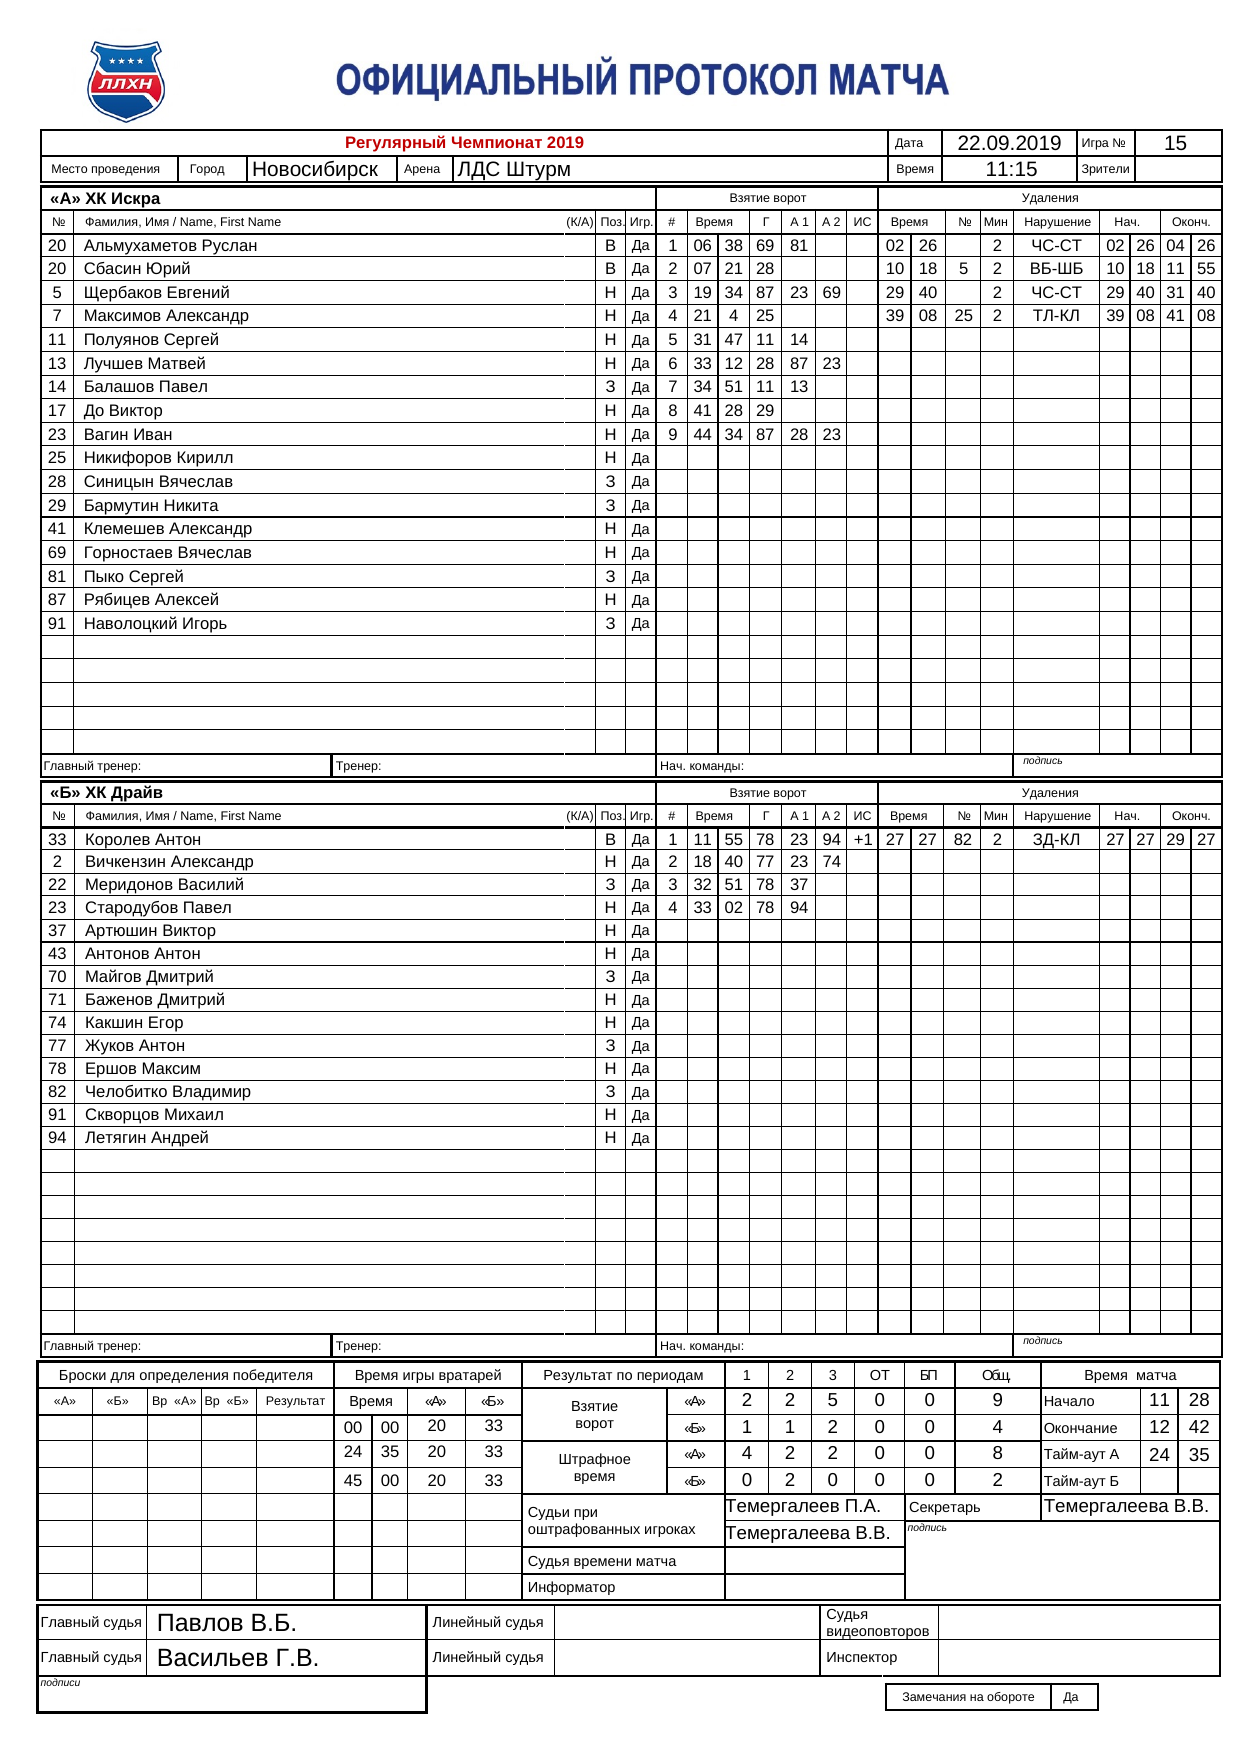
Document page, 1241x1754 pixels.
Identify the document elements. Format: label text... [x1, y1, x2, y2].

table_cell 00 [373, 1468, 407, 1493]
table_cell [39, 1494, 92, 1520]
table_cell Оконч. [1161, 211, 1221, 233]
table_header БП [905, 1363, 954, 1387]
table_cell [257, 1494, 333, 1520]
table_cell [1014, 1012, 1099, 1033]
table_cell [626, 636, 655, 658]
table_cell [74, 707, 564, 729]
table_cell 77 [750, 850, 781, 872]
table_cell З [596, 966, 625, 987]
table_cell [719, 659, 749, 682]
table_cell Артюшин Виктор [75, 920, 564, 941]
table_cell [981, 612, 1013, 634]
table_cell [1100, 565, 1129, 587]
table_cell Н [596, 920, 625, 941]
table_cell [657, 1104, 687, 1126]
table_cell [1100, 1035, 1129, 1057]
table_cell [1100, 874, 1129, 895]
table_cell [782, 470, 815, 493]
table_cell [565, 1150, 595, 1172]
table_cell [335, 1574, 371, 1599]
table_cell 41 [42, 518, 73, 540]
table_cell [946, 659, 980, 682]
table_cell [750, 943, 781, 964]
table_cell [1131, 328, 1160, 351]
table_cell 40 [1131, 281, 1160, 303]
table_cell [1131, 850, 1160, 872]
table_cell Поз. [596, 805, 625, 826]
table_cell [1131, 659, 1160, 682]
table_cell [657, 1311, 687, 1333]
table_cell [782, 659, 815, 682]
table_cell [847, 1150, 877, 1172]
table_cell [750, 1196, 781, 1218]
table_cell [565, 966, 595, 987]
table_cell 2 [956, 1468, 1040, 1493]
table_cell [42, 1265, 74, 1287]
table_cell [981, 399, 1013, 422]
table_cell [688, 1288, 717, 1310]
table_cell [782, 1219, 815, 1241]
table_cell [373, 1521, 407, 1546]
table_cell 0 [812, 1468, 854, 1493]
table_cell ИС [847, 805, 877, 826]
table_cell [1014, 989, 1099, 1011]
table_cell [847, 235, 877, 256]
table_cell [1131, 1104, 1160, 1126]
table_cell [1100, 683, 1129, 706]
table_cell [981, 1288, 1013, 1310]
table_cell [719, 730, 749, 753]
table_cell 33 [466, 1441, 521, 1467]
table_cell [657, 966, 687, 987]
table_cell [1161, 1242, 1190, 1264]
table_cell [596, 1265, 625, 1287]
table_cell Нач. [1100, 805, 1160, 826]
table_cell 2 [812, 1442, 854, 1467]
table_cell [1131, 1219, 1160, 1241]
table_cell [719, 446, 749, 469]
table_cell [1131, 399, 1160, 422]
table_cell [1131, 730, 1160, 753]
table_cell 08 [912, 305, 945, 327]
table_header Взятие ворот [657, 783, 877, 803]
table_cell [847, 896, 877, 918]
table_cell 27 [879, 829, 910, 849]
table_cell [657, 1127, 687, 1149]
table_cell 25 [946, 305, 980, 327]
table_cell 9 [657, 423, 687, 445]
table_cell [1100, 518, 1129, 540]
table_cell [782, 989, 815, 1011]
table_cell Тренер: [333, 755, 655, 776]
table_cell [816, 896, 846, 918]
table_cell 44 [688, 423, 717, 445]
table_cell Жуков Антон [75, 1035, 564, 1057]
table_cell [879, 1219, 910, 1241]
table_cell [946, 235, 980, 256]
table_cell Поз. [596, 211, 625, 233]
table_cell [879, 518, 910, 540]
table_cell [782, 588, 815, 611]
table_cell № [42, 211, 73, 233]
table_cell [257, 1416, 333, 1440]
table_cell [879, 376, 910, 398]
table_cell [1014, 707, 1099, 729]
table_cell [719, 966, 749, 987]
table_cell [847, 683, 877, 706]
table_cell 11 [688, 829, 717, 849]
table_cell [1100, 399, 1129, 422]
table_cell [847, 1196, 877, 1218]
table_cell [816, 446, 846, 469]
table_cell [373, 1547, 407, 1573]
table_cell 27 [1100, 829, 1129, 849]
table_cell [657, 730, 687, 753]
table_cell 40 [1192, 281, 1221, 303]
table_cell 18 [1131, 257, 1160, 280]
table_cell [1161, 989, 1190, 1011]
table_cell [657, 518, 687, 540]
table_cell [688, 470, 717, 493]
table_cell 23 [42, 896, 74, 918]
table_cell [657, 1196, 687, 1218]
table_cell [879, 920, 910, 941]
table_cell [912, 446, 945, 469]
table_cell [879, 1288, 910, 1310]
table_cell [879, 541, 910, 564]
table_cell [782, 966, 815, 987]
table_cell Да [626, 257, 655, 280]
table_cell [944, 1058, 980, 1079]
table_cell [719, 636, 749, 658]
table_cell [688, 612, 717, 634]
table_cell [202, 1468, 256, 1493]
table_cell [1161, 920, 1190, 941]
table_cell [39, 1521, 92, 1546]
table_cell [1014, 1265, 1099, 1287]
table_cell Да [626, 518, 655, 540]
table_cell Оконч. [1161, 805, 1221, 826]
table_cell Н [596, 1058, 625, 1079]
table_cell [879, 1081, 910, 1103]
table_cell [1192, 423, 1221, 445]
table_cell [879, 612, 910, 634]
table_cell [750, 1150, 781, 1172]
table_cell [626, 730, 655, 753]
table_cell [750, 707, 781, 729]
table_cell [565, 257, 595, 280]
table_cell [42, 1242, 74, 1264]
table_cell Н [596, 446, 625, 469]
table_cell Да [626, 423, 655, 445]
table_cell А 2 [816, 211, 846, 233]
table_cell Стародубов Павел [75, 896, 564, 918]
table_cell 18 [688, 850, 717, 872]
table_cell 4 [956, 1415, 1040, 1440]
table_cell [626, 1311, 655, 1333]
table_cell [1131, 423, 1160, 445]
table_cell [626, 683, 655, 706]
table_cell [912, 1012, 943, 1033]
table_cell [719, 989, 749, 1011]
table_cell [719, 612, 749, 634]
table_cell [565, 874, 595, 895]
table_cell [879, 966, 910, 987]
table_cell З [596, 612, 625, 634]
table_cell [1192, 399, 1221, 422]
table_cell [565, 1173, 595, 1195]
table_cell [1192, 683, 1221, 706]
table_cell Секретарь [906, 1495, 1040, 1520]
table_cell [688, 1311, 717, 1333]
table_cell ВБ-ШБ [1014, 257, 1099, 280]
table_cell [879, 399, 910, 422]
table_cell [565, 470, 595, 493]
table_cell [257, 1521, 333, 1546]
table_cell [912, 707, 945, 729]
table_cell [750, 989, 781, 1011]
table_cell [688, 989, 717, 1011]
table_cell [847, 612, 877, 634]
table_cell [626, 1219, 655, 1241]
table_cell 40 [719, 850, 749, 872]
table_cell [912, 683, 945, 706]
table_cell Линейный судья [428, 1606, 554, 1639]
table_cell [879, 565, 910, 587]
table_cell [39, 1547, 92, 1573]
table_cell [946, 470, 980, 493]
table_cell Рябицев Алексей [74, 588, 564, 611]
table_cell 43 [42, 943, 74, 964]
table_cell [816, 1311, 846, 1333]
table_header 3 [812, 1363, 854, 1387]
table_cell Темергалеев П.А. [726, 1495, 904, 1520]
table_header Удаления [879, 783, 1221, 803]
table_cell [1192, 612, 1221, 634]
table_cell [1179, 1468, 1219, 1493]
table_cell Н [596, 1127, 625, 1149]
table_cell 2 [769, 1389, 811, 1413]
table_cell [847, 1219, 877, 1241]
table_cell [981, 494, 1013, 516]
table_cell Да [626, 399, 655, 422]
table_cell В [596, 829, 625, 849]
table_cell [1131, 588, 1160, 611]
table_cell [1100, 376, 1129, 398]
table_cell [981, 1058, 1013, 1079]
table_cell [565, 494, 595, 516]
table_cell [466, 1574, 521, 1599]
table_cell [1161, 470, 1190, 493]
table_cell В [596, 257, 625, 280]
table_cell 2 [657, 257, 687, 280]
table_cell [981, 707, 1013, 729]
table_cell [782, 707, 815, 729]
table_cell [1100, 541, 1129, 564]
table_cell [1100, 1173, 1129, 1195]
table_cell [1161, 1127, 1190, 1149]
table_cell 94 [42, 1127, 74, 1149]
table_cell 81 [782, 235, 815, 256]
table_cell [1014, 659, 1099, 682]
table_cell [847, 423, 877, 445]
table_cell [944, 1150, 980, 1172]
table_cell 29 [750, 399, 781, 422]
table_cell [750, 1012, 781, 1033]
table_cell [1014, 446, 1099, 469]
table_cell [1131, 470, 1160, 493]
table_cell Клемешев Александр [74, 518, 564, 540]
table_cell [688, 1081, 717, 1103]
table_cell [946, 565, 980, 587]
table_cell 78 [750, 874, 781, 895]
table_cell [1192, 1242, 1221, 1264]
table_cell [981, 328, 1013, 351]
table_cell [847, 494, 877, 516]
table_cell [626, 1173, 655, 1195]
table_cell [626, 1288, 655, 1310]
table_cell [74, 730, 564, 753]
table_cell [750, 446, 781, 469]
table_cell [750, 1035, 781, 1057]
table_cell подписи [39, 1677, 425, 1711]
table_cell [816, 1012, 846, 1033]
table_cell [596, 683, 625, 706]
table_cell 2 [981, 829, 1013, 849]
table_cell [981, 1081, 1013, 1103]
table_cell [596, 1173, 625, 1195]
table_cell 39 [879, 305, 910, 327]
table_cell 5 [946, 257, 980, 280]
table_cell [847, 257, 877, 280]
table_cell [148, 1494, 201, 1520]
table_cell [688, 494, 717, 516]
table_cell 51 [719, 874, 749, 895]
table_cell Да [626, 588, 655, 611]
table_cell [1100, 1127, 1129, 1149]
table_cell 21 [719, 257, 749, 280]
table_cell [1161, 518, 1190, 540]
table_cell [816, 1196, 846, 1218]
table_cell Альмухаметов Руслан [74, 235, 564, 256]
table_cell [1014, 1219, 1099, 1241]
table_cell [816, 376, 846, 398]
table_cell ЛДС Штурм [454, 157, 887, 181]
table_cell [688, 683, 717, 706]
table_cell Да [626, 376, 655, 398]
table_cell [565, 989, 595, 1011]
table_cell [1161, 423, 1190, 445]
table_cell [1192, 1058, 1221, 1079]
table_cell [1131, 1311, 1160, 1333]
table_cell +1 [847, 829, 877, 849]
table_cell З [596, 565, 625, 587]
table_cell Окончание [1042, 1415, 1140, 1440]
table_cell [912, 1127, 943, 1149]
table_cell [847, 920, 877, 941]
table_cell 29 [1100, 281, 1129, 303]
table_cell 11 [1161, 257, 1190, 280]
table_cell 0 [855, 1468, 904, 1493]
table_cell [912, 850, 943, 872]
table_cell 1 [726, 1415, 768, 1440]
table_cell [626, 707, 655, 729]
table_cell [1100, 446, 1129, 469]
table_cell Да [626, 1127, 655, 1149]
table_cell 91 [42, 612, 73, 634]
table_cell [565, 1288, 595, 1310]
table_cell [148, 1416, 201, 1440]
table_cell [912, 1265, 943, 1287]
table_cell [1192, 896, 1221, 918]
table_header Общ. [956, 1363, 1040, 1387]
table_cell [657, 636, 687, 658]
table_cell № [946, 211, 980, 233]
table_cell [688, 636, 717, 658]
table_cell [912, 920, 943, 941]
picture [5, 28, 1179, 129]
table_cell [93, 1416, 147, 1440]
table_cell [782, 1035, 815, 1057]
table_cell [782, 518, 815, 540]
table_cell [1100, 636, 1129, 658]
table_cell 34 [719, 281, 749, 303]
table_cell [719, 565, 749, 587]
table_cell [565, 235, 595, 256]
table_cell [879, 1058, 910, 1079]
table_cell [816, 541, 846, 564]
table_cell Г [750, 211, 781, 233]
table_cell [816, 1058, 846, 1079]
table_cell [42, 1196, 74, 1218]
table_cell [1192, 1219, 1221, 1241]
table_cell [750, 541, 781, 564]
table_cell [74, 683, 564, 706]
table_cell «Б » [466, 1389, 521, 1413]
table_cell [782, 541, 815, 564]
table_cell 23 [42, 423, 73, 445]
table_cell [596, 636, 625, 658]
table_cell [782, 1081, 815, 1103]
table_cell [1014, 1081, 1099, 1103]
table_cell [879, 1035, 910, 1057]
table_cell [816, 730, 846, 753]
table_cell 12 [719, 352, 749, 374]
table_cell Темергалеева В.В. [1042, 1495, 1219, 1520]
table_cell [912, 1173, 943, 1195]
table_cell 74 [816, 850, 846, 872]
table_cell 29 [879, 281, 910, 303]
table_cell [1161, 1035, 1190, 1057]
table_cell 40 [912, 281, 945, 303]
table_cell 0 [905, 1389, 954, 1413]
table_cell 20 [408, 1468, 465, 1493]
table_cell 0 [905, 1415, 954, 1440]
table_cell [816, 1104, 846, 1126]
table_cell 2 [981, 305, 1013, 327]
table_cell Н [596, 352, 625, 374]
table_cell 11 [750, 376, 781, 398]
table_cell [981, 541, 1013, 564]
table_cell [75, 1311, 564, 1333]
table_cell [816, 612, 846, 634]
table_cell 87 [782, 352, 815, 374]
table_cell Наволоцкий Игорь [74, 612, 564, 634]
table_cell [946, 399, 980, 422]
table_cell 28 [42, 470, 73, 493]
table_cell [816, 1081, 846, 1103]
table_cell Нарушение [1014, 211, 1099, 233]
table_cell [750, 1058, 781, 1079]
table_cell [782, 730, 815, 753]
table_cell [565, 896, 595, 918]
table_cell [816, 707, 846, 729]
table_cell [148, 1574, 201, 1599]
table_cell 1 [769, 1415, 811, 1440]
table_header Результат по периодам [523, 1363, 724, 1387]
table_cell 20 [408, 1441, 465, 1467]
table_cell 4 [719, 305, 749, 327]
table_cell Начало [1042, 1389, 1140, 1413]
table_cell [816, 588, 846, 611]
table_cell 74 [42, 1012, 74, 1033]
table_cell Судьи при оштрафованных игроках [523, 1495, 724, 1546]
table_cell [782, 1196, 815, 1218]
table_cell [879, 636, 910, 658]
table_cell [1192, 943, 1221, 964]
table_cell [626, 1150, 655, 1172]
table_cell [912, 518, 945, 540]
table_cell [750, 1219, 781, 1241]
table_cell [946, 541, 980, 564]
table_cell [981, 730, 1013, 753]
table_cell Да [626, 989, 655, 1011]
table_cell 26 [912, 235, 945, 256]
table_cell [719, 1242, 749, 1264]
table_cell [565, 920, 595, 941]
table_cell Результат [257, 1389, 333, 1413]
table_cell 26 [1192, 235, 1221, 256]
table_cell [816, 1035, 846, 1057]
table_cell «А» [408, 1389, 465, 1413]
table_cell [657, 1265, 687, 1287]
table_cell [912, 352, 945, 374]
table_cell [1131, 1173, 1160, 1195]
table_cell Да [626, 565, 655, 587]
table_cell 32 [688, 874, 717, 895]
table_cell [1131, 446, 1160, 469]
table_cell [847, 943, 877, 964]
table_cell [879, 659, 910, 682]
table_cell Фамилия, Имя / Name, First Name [74, 211, 565, 233]
table_cell [816, 966, 846, 987]
table_cell [688, 565, 717, 587]
table_cell [719, 1196, 749, 1218]
table_cell Игр. [626, 805, 655, 826]
table_cell [565, 1127, 595, 1149]
table_cell Да [626, 896, 655, 918]
table_cell 27 [912, 829, 943, 849]
table_cell [657, 943, 687, 964]
table_cell Да [626, 1035, 655, 1057]
table_cell [847, 1265, 877, 1287]
table_cell [626, 1265, 655, 1287]
table_cell [626, 1242, 655, 1264]
table_cell 23 [782, 829, 815, 849]
table_cell [1014, 943, 1099, 964]
table_cell [1131, 896, 1160, 918]
table_cell З [596, 874, 625, 895]
table_cell [688, 518, 717, 540]
table_cell [688, 1150, 717, 1172]
table_cell [847, 1035, 877, 1057]
table_cell [565, 683, 595, 706]
table_cell 02 [719, 896, 749, 918]
table_cell [782, 305, 815, 327]
table_cell [816, 235, 846, 256]
table_cell [1131, 1035, 1160, 1057]
table_cell Время [688, 805, 749, 826]
table_cell [912, 1242, 943, 1264]
table_cell 2 [981, 257, 1013, 280]
table_cell [719, 1058, 749, 1079]
table_cell 69 [750, 235, 781, 256]
table_cell [626, 659, 655, 682]
table_cell 0 [855, 1442, 904, 1467]
table_cell [565, 305, 595, 327]
table_cell [1099, 1682, 1220, 1711]
table_cell Да [626, 328, 655, 351]
table_cell [596, 1150, 625, 1172]
table_cell [912, 1219, 943, 1241]
table_cell [42, 707, 73, 729]
table_cell [782, 1127, 815, 1149]
table_cell [1014, 1150, 1099, 1172]
table_header Игра № [1078, 131, 1134, 155]
table_cell [688, 1196, 717, 1218]
table_cell [1161, 328, 1190, 351]
table_cell [981, 636, 1013, 658]
table_cell 82 [42, 1081, 74, 1103]
table_cell 0 [726, 1468, 768, 1493]
table_cell [657, 612, 687, 634]
table_cell [750, 565, 781, 587]
table_cell [782, 399, 815, 422]
table_cell [750, 494, 781, 516]
table_cell [1014, 518, 1099, 540]
table_cell Н [596, 896, 625, 918]
table_cell [912, 1104, 943, 1126]
table_cell Бармутин Никита [74, 494, 564, 516]
table_cell [981, 1219, 1013, 1241]
table_cell [782, 612, 815, 634]
table_cell 55 [719, 829, 749, 849]
table_cell [1131, 352, 1160, 374]
table_cell Н [596, 423, 625, 445]
table_cell [657, 1173, 687, 1195]
table_cell [750, 636, 781, 658]
table_cell [847, 328, 877, 351]
table_cell [1100, 943, 1129, 964]
table_cell 08 [1131, 305, 1160, 327]
table_cell [719, 1081, 749, 1103]
table_cell 41 [688, 399, 717, 422]
table_cell [981, 943, 1013, 964]
table_cell [847, 399, 877, 422]
table_cell [657, 707, 687, 729]
table_cell [1014, 588, 1099, 611]
table_cell [408, 1494, 465, 1520]
table_cell 31 [1161, 281, 1190, 303]
table_cell [565, 1242, 595, 1264]
table_cell [1161, 565, 1190, 587]
table_cell [1192, 328, 1221, 351]
table_cell Информатор [523, 1575, 724, 1599]
table_cell [1131, 1012, 1160, 1033]
table_cell 11:15 [943, 157, 1076, 181]
table_cell [1014, 636, 1099, 658]
table_cell [750, 1081, 781, 1103]
table_cell Нач. [1100, 211, 1160, 233]
table_cell [657, 989, 687, 1011]
table_cell Н [596, 399, 625, 422]
table_cell [1131, 1196, 1160, 1218]
table_cell [657, 1012, 687, 1033]
table_cell [1014, 376, 1099, 398]
table_cell [1014, 494, 1099, 516]
table_cell [565, 1196, 595, 1218]
table_cell 87 [750, 423, 781, 445]
table_cell [1192, 1127, 1221, 1149]
table_cell [816, 1173, 846, 1195]
table_cell Антонов Антон [75, 943, 564, 964]
table_cell [981, 920, 1013, 941]
table_cell [688, 1265, 717, 1287]
table_cell 4 [657, 896, 687, 918]
table_cell До Виктор [74, 399, 564, 422]
table_cell [1014, 1288, 1099, 1310]
table_cell [1014, 423, 1099, 445]
table_cell Н [596, 943, 625, 964]
table_cell Лучшев Матвей [74, 352, 564, 374]
table_cell [39, 1441, 92, 1467]
table_cell [782, 1288, 815, 1310]
table_cell 47 [719, 328, 749, 351]
table_cell [565, 376, 595, 398]
table_cell [912, 966, 943, 987]
table_cell Да [626, 305, 655, 327]
table_cell [782, 565, 815, 587]
table_cell З [596, 376, 625, 398]
table_cell [981, 470, 1013, 493]
table_cell [1014, 1196, 1099, 1218]
table_cell [750, 920, 781, 941]
table_cell [816, 874, 846, 895]
table_cell [719, 1104, 749, 1126]
table_cell Майгов Дмитрий [75, 966, 564, 987]
table_cell Главный судья [39, 1606, 146, 1639]
table_header 22.09.2019 [943, 131, 1076, 155]
table_cell 27 [1192, 829, 1221, 849]
table_cell [981, 352, 1013, 374]
table_cell 20 [408, 1416, 465, 1440]
table_cell Г [750, 805, 781, 826]
table_cell 35 [373, 1441, 407, 1467]
table_cell З [596, 1081, 625, 1103]
table_cell 12 [1141, 1415, 1177, 1440]
table_cell 17 [42, 399, 73, 422]
table_cell [565, 541, 595, 564]
table_cell [912, 943, 943, 964]
table_cell 2 [981, 235, 1013, 256]
table_cell [782, 1242, 815, 1264]
table_cell [1100, 470, 1129, 493]
table_cell [657, 541, 687, 564]
table_cell 2 [42, 850, 74, 872]
table_cell [148, 1441, 201, 1467]
table_cell [816, 920, 846, 941]
table_cell [816, 659, 846, 682]
table_cell [750, 1173, 781, 1195]
table_cell [750, 470, 781, 493]
table_cell [912, 1081, 943, 1103]
table_cell [1100, 707, 1129, 729]
table_cell 19 [688, 281, 717, 303]
table_cell [719, 1127, 749, 1149]
table_cell [981, 874, 1013, 895]
table_cell А 1 [782, 805, 815, 826]
table_header Взятие ворот [657, 188, 877, 209]
table_cell 04 [1161, 235, 1190, 256]
table_cell [879, 707, 910, 729]
table_cell [1014, 541, 1099, 564]
table_cell [939, 1606, 1219, 1639]
table_cell 8 [657, 399, 687, 422]
table_cell 28 [750, 257, 781, 280]
table_cell [944, 874, 980, 895]
table_cell [944, 943, 980, 964]
table_cell 23 [816, 423, 846, 445]
table_cell [946, 707, 980, 729]
table_cell [1192, 446, 1221, 469]
table_cell [782, 1311, 815, 1333]
table_cell [1100, 659, 1129, 682]
table_cell [1192, 565, 1221, 587]
table_cell 23 [782, 850, 815, 872]
table_cell [1192, 1081, 1221, 1103]
table_cell [657, 1150, 687, 1172]
table_cell [719, 1219, 749, 1241]
table_cell 28 [782, 423, 815, 445]
table_cell [1192, 920, 1221, 941]
table_cell [981, 518, 1013, 540]
table_cell № [42, 805, 74, 826]
table_header ОТ [855, 1363, 904, 1387]
table_cell Павлов В.Б. [147, 1606, 425, 1639]
table_cell [912, 896, 943, 918]
table_cell [688, 730, 717, 753]
table_cell [981, 423, 1013, 445]
table_cell [373, 1494, 407, 1520]
table_cell 29 [1161, 829, 1190, 849]
table_cell [944, 1265, 980, 1287]
table_cell [1131, 1127, 1160, 1149]
table_cell [750, 1127, 781, 1149]
table_cell [565, 1265, 595, 1287]
table_cell [1131, 1081, 1160, 1103]
table_cell 7 [657, 376, 687, 398]
table_cell [816, 305, 846, 327]
table_cell [42, 1219, 74, 1241]
table_cell З [596, 1035, 625, 1057]
table_cell [335, 1547, 371, 1573]
table_cell [879, 494, 910, 516]
table_cell [373, 1574, 407, 1599]
table_cell 11 [1141, 1389, 1177, 1413]
table_cell [726, 1548, 904, 1573]
table_cell [626, 1196, 655, 1218]
table_cell 55 [1192, 257, 1221, 280]
table_cell [335, 1494, 371, 1520]
table_cell [912, 588, 945, 611]
table_cell [1014, 565, 1099, 587]
table_cell [816, 1219, 846, 1241]
table_cell [1192, 588, 1221, 611]
table_cell [1161, 1265, 1190, 1287]
table_cell 2 [769, 1442, 811, 1467]
table_cell «Б» [668, 1468, 724, 1493]
table_cell [879, 683, 910, 706]
table_cell 02 [1100, 235, 1129, 256]
table_cell [657, 1035, 687, 1057]
table_cell [202, 1416, 256, 1440]
table_cell [565, 518, 595, 540]
table_cell [1014, 1127, 1099, 1149]
table_cell [657, 683, 687, 706]
table_cell [912, 565, 945, 587]
table_cell 0 [855, 1389, 904, 1413]
table_cell [879, 588, 910, 611]
table_cell [944, 1127, 980, 1149]
table_cell [944, 966, 980, 987]
table_cell [1131, 1265, 1160, 1287]
table_cell 0 [855, 1415, 904, 1440]
table_cell 22 [42, 874, 74, 895]
table_cell [847, 281, 877, 303]
table_cell [1192, 1150, 1221, 1172]
table_cell Зрители [1078, 157, 1134, 181]
table_cell [847, 1104, 877, 1126]
table_cell Взятие ворот [523, 1389, 666, 1440]
table_cell [1161, 588, 1190, 611]
table_cell 7 [42, 305, 73, 327]
table_cell 5 [42, 281, 73, 303]
table_cell [1100, 1150, 1129, 1172]
table_cell Королев Антон [75, 829, 564, 849]
table_cell [816, 943, 846, 964]
table_cell [847, 1311, 877, 1333]
table_cell [1100, 588, 1129, 611]
table_cell [981, 565, 1013, 587]
table_cell [1014, 470, 1099, 493]
table_cell [879, 470, 910, 493]
table_cell «А» [668, 1389, 724, 1413]
table_cell 87 [750, 281, 781, 303]
table_cell [1014, 850, 1099, 872]
table_cell [596, 1196, 625, 1218]
table_cell [981, 1173, 1013, 1195]
table_cell Какшин Егор [75, 1012, 564, 1033]
table_cell [912, 989, 943, 1011]
table_cell 78 [42, 1058, 74, 1079]
table_header 2 [769, 1363, 811, 1387]
table_cell [1131, 494, 1160, 516]
table_cell [1100, 730, 1129, 753]
table_cell 3 [657, 281, 687, 303]
table_cell 25 [750, 305, 781, 327]
table_cell 4 [726, 1442, 768, 1467]
table_cell [565, 829, 595, 849]
table_cell [335, 1521, 371, 1546]
table_cell [565, 423, 595, 445]
table_cell [816, 1150, 846, 1172]
table_cell [555, 1606, 819, 1639]
table_cell [1100, 896, 1129, 918]
table_cell [946, 352, 980, 374]
table_cell [1192, 518, 1221, 540]
table_cell 25 [42, 446, 73, 469]
table_cell [42, 730, 73, 753]
table_cell Н [596, 588, 625, 611]
table_cell [847, 352, 877, 374]
table_cell [946, 423, 980, 445]
table_cell [1161, 966, 1190, 987]
table_cell [93, 1441, 147, 1467]
table_cell 5 [657, 328, 687, 351]
table_cell [657, 659, 687, 682]
table_cell [657, 1242, 687, 1264]
table_cell [688, 920, 717, 941]
table_cell [657, 1288, 687, 1310]
table_cell [466, 1521, 521, 1546]
table_cell [816, 494, 846, 516]
table_cell [981, 1127, 1013, 1149]
table_cell [1192, 636, 1221, 658]
table_cell [1161, 1311, 1190, 1333]
table_cell 14 [42, 376, 73, 398]
table_cell [750, 966, 781, 987]
table_cell 70 [42, 966, 74, 987]
table_cell [750, 1288, 781, 1310]
table_cell [688, 1242, 717, 1264]
table_cell [1161, 1150, 1190, 1172]
table_cell [565, 659, 595, 682]
table_cell 13 [42, 352, 73, 374]
table_cell 82 [944, 829, 980, 849]
table_cell [912, 494, 945, 516]
table_cell [946, 588, 980, 611]
table_cell [912, 1058, 943, 1079]
table_cell Нарушение [1014, 805, 1099, 826]
table_cell [1141, 1468, 1177, 1493]
table_cell [1131, 989, 1160, 1011]
table_cell [596, 707, 625, 729]
table_cell 69 [816, 281, 846, 303]
table_cell 06 [688, 235, 717, 256]
table_cell [719, 1150, 749, 1172]
table_cell [1161, 1173, 1190, 1195]
table_cell [1100, 1242, 1129, 1264]
table_cell 20 [42, 257, 73, 280]
table_cell [1161, 1081, 1190, 1103]
table_header 15 [1136, 131, 1221, 155]
table_cell «Б» [93, 1389, 147, 1413]
table_cell 28 [719, 399, 749, 422]
table_cell [1161, 399, 1190, 422]
table_cell [596, 1288, 625, 1310]
table_cell Балашов Павел [74, 376, 564, 398]
table_cell [912, 376, 945, 398]
table_cell [847, 874, 877, 895]
table_cell [719, 943, 749, 964]
table_cell [816, 989, 846, 1011]
table_cell [726, 1575, 904, 1599]
table_cell [944, 1288, 980, 1310]
table_cell [912, 1288, 943, 1310]
table_cell [565, 281, 595, 303]
table_cell Время [879, 211, 945, 233]
table_cell [944, 1196, 980, 1218]
table_cell [1161, 636, 1190, 658]
table_cell [148, 1468, 201, 1493]
table_header 1 [726, 1363, 768, 1387]
table_cell Да [626, 541, 655, 564]
table_cell [428, 1677, 882, 1711]
table_cell [879, 1127, 910, 1149]
table_cell [782, 636, 815, 658]
table_cell 11 [750, 328, 781, 351]
table_cell [782, 257, 815, 280]
table_cell 26 [1131, 235, 1160, 256]
table_cell [946, 612, 980, 634]
table_cell 3 [657, 874, 687, 895]
table_cell [74, 636, 564, 658]
table_cell [75, 1242, 564, 1264]
table_cell Н [596, 850, 625, 872]
table_cell [719, 518, 749, 540]
table_cell [946, 730, 980, 753]
table_cell [1161, 352, 1190, 374]
table_cell [39, 1574, 92, 1599]
table_cell Синицын Вячеслав [74, 470, 564, 493]
table_cell [202, 1574, 256, 1599]
table_cell 31 [688, 328, 717, 351]
table_cell [1014, 730, 1099, 753]
table_cell [1100, 494, 1129, 516]
table_cell [981, 683, 1013, 706]
table_cell [912, 1196, 943, 1218]
table_cell [1100, 612, 1129, 634]
table_cell [1192, 470, 1221, 493]
table_cell [879, 328, 910, 351]
table_cell 00 [373, 1416, 407, 1440]
table_cell [75, 1150, 564, 1172]
table_cell [1100, 1288, 1129, 1310]
table_cell Н [596, 281, 625, 303]
table_cell Время [335, 1389, 407, 1413]
table_cell [879, 1150, 910, 1172]
table_cell [782, 1104, 815, 1126]
table_cell подпись [1014, 755, 1221, 776]
table_cell 2 [769, 1468, 811, 1493]
table_cell [944, 1173, 980, 1195]
table_cell [981, 1242, 1013, 1264]
table_cell 33 [688, 896, 717, 918]
table_cell 51 [719, 376, 749, 398]
table_cell 41 [1161, 305, 1190, 327]
table_cell [565, 328, 595, 351]
table_cell [912, 541, 945, 564]
table_cell [1161, 896, 1190, 918]
table_cell [847, 1173, 877, 1195]
table_cell [944, 1035, 980, 1057]
table_cell [688, 659, 717, 682]
table_cell [1131, 1058, 1160, 1079]
table_cell Никифоров Кирилл [74, 446, 564, 469]
table_cell [1100, 966, 1129, 987]
table_cell [847, 376, 877, 398]
table_cell [946, 683, 980, 706]
table_cell Да [626, 1058, 655, 1079]
table_cell [946, 518, 980, 540]
table_cell [1192, 1173, 1221, 1195]
table_cell [816, 1127, 846, 1149]
table_cell [1100, 850, 1129, 872]
table_cell [912, 874, 943, 895]
table_cell Главный тренер: [42, 755, 330, 776]
table_cell [1192, 659, 1221, 682]
table_cell Вр «Б» [202, 1389, 256, 1413]
table_cell [657, 1058, 687, 1079]
table_cell [816, 470, 846, 493]
table_cell Баженов Дмитрий [75, 989, 564, 1011]
table_cell [466, 1547, 521, 1573]
table_cell [1131, 707, 1160, 729]
table_cell 23 [816, 352, 846, 374]
table_cell [1131, 541, 1160, 564]
table_cell [93, 1494, 147, 1520]
table_cell [1192, 730, 1221, 753]
table_cell [981, 989, 1013, 1011]
table_cell [750, 1104, 781, 1126]
table_cell Ершов Максим [75, 1058, 564, 1079]
table_cell [912, 1150, 943, 1172]
table_cell [688, 1058, 717, 1079]
table_cell [782, 1012, 815, 1033]
table_cell [847, 1058, 877, 1079]
table_cell 87 [42, 588, 73, 611]
table_cell [750, 1311, 781, 1333]
table_cell Тайм-аут А [1042, 1441, 1140, 1467]
table_cell [565, 565, 595, 587]
table_cell Н [596, 305, 625, 327]
table_cell [1100, 1081, 1129, 1103]
table_cell 5 [812, 1389, 854, 1413]
table_cell [1014, 1242, 1099, 1264]
table_cell 38 [719, 235, 749, 256]
table_cell [816, 328, 846, 351]
table_cell [750, 730, 781, 753]
table_cell [1014, 896, 1099, 918]
table_cell [75, 1196, 564, 1218]
table_cell [1014, 1104, 1099, 1126]
table_cell Инспектор [821, 1640, 938, 1675]
table_cell [719, 1173, 749, 1195]
table_cell [1161, 446, 1190, 469]
table_cell [750, 1242, 781, 1264]
table_cell [1014, 1173, 1099, 1195]
table_cell [847, 1242, 877, 1264]
table_cell 94 [782, 896, 815, 918]
table_cell 42 [1179, 1415, 1219, 1440]
table_cell [782, 920, 815, 941]
table_cell [1100, 328, 1129, 351]
table_cell [879, 989, 910, 1011]
table_cell Максимов Александр [74, 305, 564, 327]
table_cell [1192, 494, 1221, 516]
table_cell 77 [42, 1035, 74, 1057]
table_cell 14 [782, 328, 815, 351]
table_cell 2 [657, 850, 687, 872]
table_cell [42, 1150, 74, 1172]
table_cell [1014, 683, 1099, 706]
table_cell [1014, 1035, 1099, 1057]
table_cell [565, 707, 595, 729]
table_cell 33 [688, 352, 717, 374]
table_cell [1161, 376, 1190, 398]
table_cell # [657, 211, 687, 233]
table_cell [944, 1311, 980, 1333]
table_cell Да [626, 943, 655, 964]
table_cell [1161, 707, 1190, 729]
table_cell Да [626, 850, 655, 872]
table_cell [565, 636, 595, 658]
table_cell [847, 305, 877, 327]
table_cell [816, 1288, 846, 1310]
table_cell 2 [812, 1415, 854, 1440]
table_cell [1014, 328, 1099, 351]
table_cell [912, 730, 945, 753]
table_cell Мин [981, 805, 1013, 826]
table_cell В [596, 235, 625, 256]
table_cell 0 [905, 1468, 954, 1493]
table_cell [719, 683, 749, 706]
table_header Удаления [879, 188, 1221, 209]
table_cell [847, 966, 877, 987]
table_cell [75, 1288, 564, 1310]
table_cell [946, 376, 980, 398]
table_cell Судья видеоповторов [821, 1606, 938, 1639]
table_cell [688, 966, 717, 987]
table_cell Да [626, 1012, 655, 1033]
table_cell [688, 1173, 717, 1195]
table_header Дата [889, 131, 941, 155]
table_cell [1100, 989, 1129, 1011]
table_cell [912, 659, 945, 682]
table_cell [816, 636, 846, 658]
table_cell [847, 470, 877, 493]
table_cell [565, 1104, 595, 1126]
table_cell [565, 1012, 595, 1033]
table_cell [782, 1265, 815, 1287]
table_cell [1100, 423, 1129, 445]
table_cell [1100, 1311, 1129, 1333]
table_cell [944, 1219, 980, 1241]
table_cell [1100, 352, 1129, 374]
table_cell 0 [905, 1442, 954, 1467]
table_cell [879, 896, 910, 918]
table_cell [1100, 1219, 1129, 1241]
table_cell [74, 659, 564, 682]
table_cell [879, 446, 910, 469]
table_cell [944, 896, 980, 918]
table_cell [596, 730, 625, 753]
table_cell [847, 1081, 877, 1103]
table_cell [688, 707, 717, 729]
table_cell [912, 1035, 943, 1057]
table_cell 91 [42, 1104, 74, 1126]
table_cell 07 [688, 257, 717, 280]
table_cell [981, 1196, 1013, 1218]
table_cell Да [626, 235, 655, 256]
table_cell [750, 612, 781, 634]
table_cell [1100, 1265, 1129, 1287]
table_cell [847, 541, 877, 564]
table_cell [1131, 874, 1160, 895]
table_cell [847, 565, 877, 587]
table_cell [847, 1127, 877, 1149]
table_header Броски для определения победителя [39, 1363, 333, 1387]
table_cell 34 [688, 376, 717, 398]
table_cell [816, 1242, 846, 1264]
table_cell [596, 1242, 625, 1264]
table_cell [719, 920, 749, 941]
table_cell 28 [1179, 1389, 1219, 1413]
table_cell [148, 1521, 201, 1546]
table_cell А 2 [816, 805, 846, 826]
table_header «А» ХК Искра [42, 188, 655, 209]
table_cell [1192, 1012, 1221, 1033]
table_cell [565, 730, 595, 753]
table_cell [657, 1219, 687, 1241]
table_cell (К/А) [565, 211, 595, 233]
table_cell подпись [1014, 1335, 1221, 1356]
table_cell [847, 730, 877, 753]
table_cell [1192, 1311, 1221, 1333]
table_cell [719, 541, 749, 564]
table_cell № [944, 805, 980, 826]
table_cell Челобитко Владимир [75, 1081, 564, 1103]
table_cell Да [626, 470, 655, 493]
table_cell [981, 376, 1013, 398]
table_cell 45 [335, 1468, 371, 1493]
table_cell [1161, 943, 1190, 964]
table_cell [1100, 1012, 1129, 1033]
table_cell [912, 612, 945, 634]
table_cell Да [626, 920, 655, 941]
table_cell [1014, 920, 1099, 941]
table_cell [565, 1081, 595, 1103]
table_cell [879, 874, 910, 895]
table_cell Горностаев Вячеслав [74, 541, 564, 564]
table_cell [816, 1265, 846, 1287]
table_cell [981, 966, 1013, 987]
table_cell [1131, 565, 1160, 587]
table_cell [981, 1311, 1013, 1333]
table_cell [1161, 1058, 1190, 1079]
table_cell Тренер: [333, 1335, 655, 1356]
table_cell А 1 [782, 211, 815, 233]
table_cell [657, 920, 687, 941]
table_cell [1014, 399, 1099, 422]
table_cell Да [626, 874, 655, 895]
table_cell [688, 1127, 717, 1149]
table_cell [1192, 541, 1221, 564]
table_cell Скворцов Михаил [75, 1104, 564, 1126]
table_cell Время [889, 157, 941, 181]
table_cell [565, 352, 595, 374]
table_cell [879, 1265, 910, 1287]
table_cell Город [179, 157, 246, 181]
table_cell [816, 683, 846, 706]
table_cell Щербаков Евгений [74, 281, 564, 303]
table_cell 39 [1100, 305, 1129, 327]
table_cell Н [596, 1012, 625, 1033]
table_cell [657, 494, 687, 516]
table_cell [981, 896, 1013, 918]
table_cell Н [596, 518, 625, 540]
table_cell [657, 588, 687, 611]
table_cell 2 [981, 281, 1013, 303]
table_cell Темергалеева В.В. [726, 1521, 904, 1546]
table_cell [1192, 376, 1221, 398]
table_cell [847, 446, 877, 469]
table_cell [981, 446, 1013, 469]
table_cell Летягин Андрей [75, 1127, 564, 1149]
table_cell # [657, 805, 687, 826]
table_cell 21 [688, 305, 717, 327]
table_cell [750, 659, 781, 682]
table_cell [816, 257, 846, 280]
table_cell [565, 943, 595, 964]
table_cell [946, 494, 980, 516]
table_cell [912, 636, 945, 658]
table_cell [879, 1104, 910, 1126]
table_cell 00 [335, 1416, 371, 1440]
table_cell Полуянов Сергей [74, 328, 564, 351]
table_cell [944, 989, 980, 1011]
table_cell 33 [42, 829, 74, 849]
table_cell Меридонов Василий [75, 874, 564, 895]
table_cell [782, 494, 815, 516]
table_cell Да [626, 829, 655, 849]
table_cell [847, 659, 877, 682]
table_cell [565, 1311, 595, 1333]
table_cell [1161, 659, 1190, 682]
table_cell [883, 1677, 1220, 1681]
table_cell [981, 1265, 1013, 1287]
table_cell [879, 943, 910, 964]
table_cell [1161, 1012, 1190, 1033]
table_cell [946, 446, 980, 469]
table_cell [1100, 920, 1129, 941]
table_cell Мин [981, 211, 1013, 233]
table_cell [257, 1574, 333, 1599]
table_cell Линейный судья [428, 1640, 554, 1675]
table_cell [75, 1173, 564, 1195]
table_cell [1131, 683, 1160, 706]
table_cell Вр «А» [148, 1389, 201, 1413]
table_cell [1131, 518, 1160, 540]
table_cell Вагин Иван [74, 423, 564, 445]
table_cell «А» [39, 1389, 92, 1413]
table_cell 4 [657, 305, 687, 327]
table_cell [1131, 920, 1160, 941]
table_cell ТЛ-КЛ [1014, 305, 1099, 327]
table_cell [1014, 874, 1099, 895]
table_cell [847, 850, 877, 872]
table_cell 1 [657, 829, 687, 849]
table_cell Да [626, 612, 655, 634]
table_cell [981, 1104, 1013, 1126]
table_header Время матча [1042, 1363, 1219, 1387]
table_cell [596, 659, 625, 682]
table_cell [657, 565, 687, 587]
table_cell [816, 565, 846, 587]
table_cell [257, 1547, 333, 1573]
table_header Регулярный Чемпионат 2019 [42, 131, 887, 155]
table_cell [816, 518, 846, 540]
table_cell [782, 1150, 815, 1172]
table_cell Да [626, 1081, 655, 1103]
table_cell [981, 850, 1013, 872]
table_cell [1192, 1196, 1221, 1218]
table_cell Фамилия, Имя / Name, First Name [75, 805, 565, 826]
table_cell [847, 636, 877, 658]
table_cell [565, 1058, 595, 1079]
table_cell [719, 494, 749, 516]
table_cell ИС [847, 211, 877, 233]
table_header Да [1052, 1685, 1097, 1709]
table_cell 27 [1131, 829, 1160, 849]
table_cell [1161, 1104, 1190, 1126]
table_cell Место проведения [42, 157, 177, 181]
table_cell [750, 1265, 781, 1287]
table_cell [75, 1265, 564, 1287]
table_cell Н [596, 989, 625, 1011]
table_cell [1161, 1219, 1190, 1241]
table_cell [1014, 966, 1099, 987]
table_cell 35 [1179, 1441, 1219, 1467]
table_cell 24 [335, 1441, 371, 1467]
table_cell Нач. команды: [657, 755, 1012, 776]
table_cell [1014, 1058, 1099, 1079]
table_cell [39, 1468, 92, 1493]
table_cell [1161, 874, 1190, 895]
table_cell [1192, 874, 1221, 895]
table_cell [1100, 1104, 1129, 1126]
table_cell Вичкензин Александр [75, 850, 564, 872]
table_cell Время [688, 211, 749, 233]
table_cell [1192, 707, 1221, 729]
table_cell [1192, 1104, 1221, 1126]
table_cell [912, 399, 945, 422]
table_cell 37 [782, 874, 815, 895]
table_cell [1100, 1058, 1129, 1079]
table_cell [688, 446, 717, 469]
table_cell Тайм-аут Б [1042, 1468, 1140, 1493]
table_cell Да [626, 446, 655, 469]
table_cell подпись [906, 1522, 1219, 1599]
table_cell [688, 588, 717, 611]
table_cell [688, 1219, 717, 1241]
table_cell [1192, 352, 1221, 374]
table_cell [565, 612, 595, 634]
table_cell 69 [42, 541, 73, 564]
table_cell Нач. команды: [657, 1335, 1012, 1356]
table_cell Время [879, 805, 943, 826]
table_cell Н [596, 1104, 625, 1126]
table_cell [944, 850, 980, 872]
table_cell [657, 470, 687, 493]
table_cell Да [626, 1104, 655, 1126]
table_cell Новосибирск [248, 157, 396, 181]
table_cell [565, 446, 595, 469]
table_cell [981, 1012, 1013, 1033]
table_cell 02 [879, 235, 910, 256]
table_cell [257, 1468, 333, 1493]
table_cell Арена [398, 157, 452, 181]
table_cell [719, 588, 749, 611]
table_cell 6 [657, 352, 687, 374]
table_cell [912, 328, 945, 351]
table_cell [555, 1640, 819, 1675]
table_cell [1131, 376, 1160, 398]
table_cell [1161, 612, 1190, 634]
table_header Время игры вратарей [335, 1363, 521, 1387]
table_cell (К/А) [565, 805, 595, 826]
table_cell [688, 943, 717, 964]
table_cell [1161, 541, 1190, 564]
table_cell Н [596, 541, 625, 564]
table_cell [565, 1035, 595, 1057]
table_cell [688, 1035, 717, 1057]
table_cell Штрафное время [523, 1442, 666, 1493]
table_cell [939, 1640, 1219, 1675]
table_cell Да [626, 352, 655, 374]
table_cell 10 [1100, 257, 1129, 280]
table_cell Да [626, 494, 655, 516]
table_cell [42, 1288, 74, 1310]
table_cell [202, 1441, 256, 1467]
table_cell [93, 1547, 147, 1573]
table_cell [75, 1219, 564, 1241]
table_cell [1131, 636, 1160, 658]
table_cell 11 [42, 328, 73, 351]
table_cell [42, 636, 73, 658]
table_cell [847, 707, 877, 729]
table_cell [1131, 1150, 1160, 1172]
table_cell [42, 1311, 74, 1333]
table_cell [782, 446, 815, 469]
table_cell [847, 588, 877, 611]
table_cell [408, 1574, 465, 1599]
table_cell [719, 1035, 749, 1057]
table_cell 8 [956, 1442, 1040, 1467]
table_cell [1014, 1311, 1099, 1333]
table_cell ЗД-КЛ [1014, 829, 1099, 849]
table_cell [1192, 1265, 1221, 1287]
table_cell [879, 730, 910, 753]
table_cell 20 [42, 235, 73, 256]
table_cell [1192, 1288, 1221, 1310]
table_cell Пыко Сергей [74, 565, 564, 587]
table_cell [1131, 1288, 1160, 1310]
table_cell [816, 399, 846, 422]
table_cell Главный тренер: [42, 1335, 330, 1356]
table_cell [596, 1219, 625, 1241]
table_cell [946, 636, 980, 658]
table_cell З [596, 494, 625, 516]
table_cell [202, 1494, 256, 1520]
table_cell «А» [668, 1442, 724, 1467]
table_cell Да [626, 281, 655, 303]
table_cell Игр. [626, 211, 655, 233]
table_cell Васильев Г.В. [147, 1640, 425, 1675]
table_cell [782, 1058, 815, 1079]
table_cell [719, 470, 749, 493]
table_cell 37 [42, 920, 74, 941]
table_cell [719, 1265, 749, 1287]
table_cell 78 [750, 896, 781, 918]
table_cell [408, 1521, 465, 1546]
table_cell [1192, 989, 1221, 1011]
table_cell [1192, 1035, 1221, 1057]
table_cell [688, 1104, 717, 1126]
table_cell [847, 1012, 877, 1033]
table_cell [257, 1441, 333, 1467]
table_cell [944, 920, 980, 941]
table_cell [657, 1081, 687, 1103]
table_cell [946, 281, 980, 303]
table_cell [1161, 1288, 1190, 1310]
table_cell [1161, 683, 1190, 706]
table_cell [782, 683, 815, 706]
table_cell [912, 1311, 943, 1333]
table_cell 33 [466, 1416, 521, 1440]
table_cell 29 [42, 494, 73, 516]
table_cell [1192, 850, 1221, 872]
table_cell 2 [726, 1389, 768, 1413]
table_cell [202, 1547, 256, 1573]
table_cell [1136, 157, 1221, 181]
table_cell Судья времени матча [523, 1548, 724, 1573]
table_cell [944, 1104, 980, 1126]
table_cell [944, 1242, 980, 1264]
table_cell [1014, 612, 1099, 634]
table_cell [750, 683, 781, 706]
table_cell 10 [879, 257, 910, 280]
table_cell [719, 1288, 749, 1310]
table_cell 1 [657, 235, 687, 256]
table_cell [1161, 850, 1190, 872]
table_cell [657, 446, 687, 469]
table_cell [879, 1173, 910, 1195]
table_cell [782, 943, 815, 964]
table_cell [879, 850, 910, 872]
table_cell 13 [782, 376, 815, 398]
table_cell ЧС-СТ [1014, 235, 1099, 256]
table_cell Да [626, 966, 655, 987]
table_cell [719, 1012, 749, 1033]
table_cell [912, 423, 945, 445]
table_cell 81 [42, 565, 73, 587]
table_cell «Б» [668, 1415, 724, 1440]
table_cell [1131, 612, 1160, 634]
table_cell [565, 399, 595, 422]
table_cell [1161, 494, 1190, 516]
table_cell [981, 588, 1013, 611]
table_cell [719, 707, 749, 729]
table_cell [93, 1574, 147, 1599]
table_cell [1100, 1196, 1129, 1218]
table_cell [1131, 943, 1160, 964]
table_cell [42, 659, 73, 682]
table_cell [981, 659, 1013, 682]
table_cell [750, 518, 781, 540]
table_cell [565, 850, 595, 872]
table_cell [782, 1173, 815, 1195]
table_cell [39, 1416, 92, 1440]
table_cell [847, 1288, 877, 1310]
table_cell 23 [782, 281, 815, 303]
table_cell 71 [42, 989, 74, 1011]
table_cell [719, 1311, 749, 1333]
table_cell 08 [1192, 305, 1221, 327]
table_cell [879, 1196, 910, 1218]
table_cell [1161, 730, 1190, 753]
table_cell ЧС-СТ [1014, 281, 1099, 303]
table_cell [879, 352, 910, 374]
table_cell Главный судья [39, 1640, 146, 1675]
table_cell [879, 423, 910, 445]
table_cell [750, 588, 781, 611]
table_cell [565, 1219, 595, 1241]
table_cell [688, 1012, 717, 1033]
table_cell [879, 1012, 910, 1033]
table_cell [408, 1547, 465, 1573]
table_cell [565, 588, 595, 611]
table_cell [93, 1521, 147, 1546]
table_header «Б» ХК Драйв [42, 783, 655, 803]
table_cell [981, 1035, 1013, 1057]
table_cell 24 [1141, 1441, 1177, 1467]
table_cell Сбасин Юрий [74, 257, 564, 280]
table_cell 28 [750, 352, 781, 374]
table_cell [42, 683, 73, 706]
table_cell 78 [750, 829, 781, 849]
table_cell З [596, 470, 625, 493]
table_cell [944, 1081, 980, 1103]
table_cell [688, 541, 717, 564]
table_header Замечания на обороте [887, 1685, 1050, 1709]
table_cell [1131, 966, 1160, 987]
table_cell [1192, 966, 1221, 987]
table_cell 34 [719, 423, 749, 445]
table_cell [1014, 352, 1099, 374]
table_cell 33 [466, 1468, 521, 1493]
table_cell [148, 1547, 201, 1573]
table_cell [944, 1012, 980, 1033]
table_cell 94 [816, 829, 846, 849]
table_cell [42, 1173, 74, 1195]
table_cell [879, 1311, 910, 1333]
table_cell [466, 1494, 521, 1520]
table_cell [847, 518, 877, 540]
table_cell Н [596, 328, 625, 351]
table_cell [93, 1468, 147, 1493]
table_cell [596, 1311, 625, 1333]
table_cell 18 [912, 257, 945, 280]
table_cell [1131, 1242, 1160, 1264]
table_cell [879, 1242, 910, 1264]
table_cell [912, 470, 945, 493]
table_cell [946, 328, 980, 351]
table_cell 9 [956, 1389, 1040, 1413]
table_cell [1161, 1196, 1190, 1218]
table_cell [847, 989, 877, 1011]
table_cell [981, 1150, 1013, 1172]
table_cell [202, 1521, 256, 1546]
